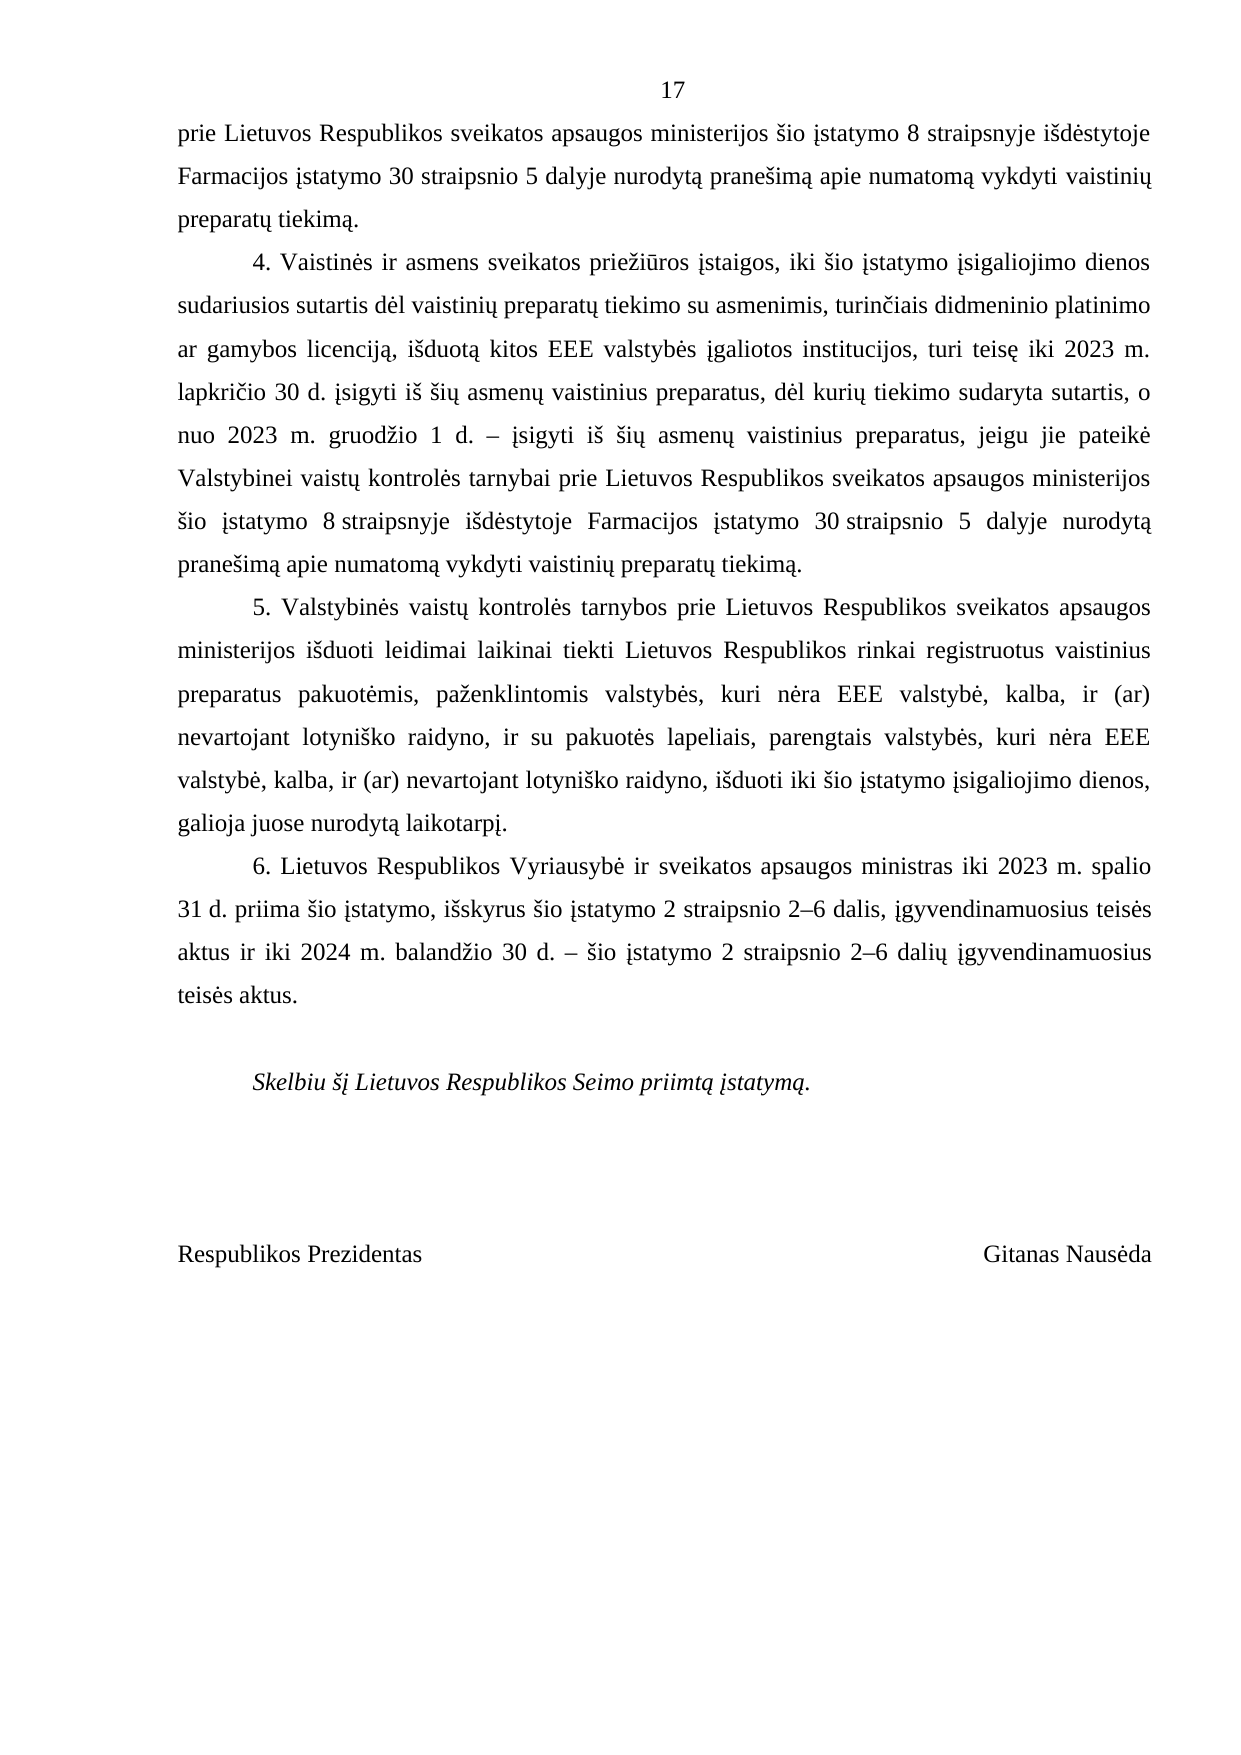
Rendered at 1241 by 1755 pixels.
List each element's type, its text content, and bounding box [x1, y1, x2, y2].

text 5. Valstybinės vaistų kontrolės tarnybos prie Lietuvos Respublikos sveikatos apsaugos ministerijos išduoti leidimai laikinai tiekti Lietuvos Respublikos rinkai registruotus vaistinius preparatus pakuotėmis, paženklintomis valstybės, kuri nėra EEE valstybė, kalba, ir (ar) nevartojant lotyniško raidyno, ir su pakuotės lapeliais, parengtais valstybės, kuri nėra EEE valstybė, kalba, ir (ar) nevartojant lotyniško raidyno, išduoti iki šio įstatymo įsigaliojimo dienos, galioja juose nurodytą laikotarpį. [177, 592, 1152, 837]
text Respublikos Prezidentas Gitanas Nausėda [177, 1239, 1152, 1268]
text 6. Lietuvos Respublikos Vyriausybė ir sveikatos apsaugos ministras iki 2023 m. spalio 31 d. priima šio įstatymo, išskyrus šio įstatymo 2 straipsnio 2–6 dalis, įgyvendinamuosius teisės aktus ir iki 2024 m. balandžio 30 d. – šio įstatymo 2 straipsnio 2–6 dalių įgyvendinamuosius teisės aktus. [177, 851, 1152, 1009]
text prie Lietuvos Respublikos sveikatos apsaugos ministerijos šio įstatymo 8 straipsnyje išdėstytoje Farmacijos įstatymo 30 straipsnio 5 dalyje nurodytą pranešimą apie numatomą vykdyti vaistinių preparatų tiekimą. [177, 118, 1152, 233]
text Skelbiu šį Lietuvos Respublikos Seimo priimtą įstatymą. [177, 1067, 1152, 1096]
text 4. Vaistinės ir asmens sveikatos priežiūros įstaigos, iki šio įstatymo įsigaliojimo dienos sudariusios sutartis dėl vaistinių preparatų tiekimo su asmenimis, turinčiais didmeninio platinimo ar gamybos licenciją, išduotą kitos EEE valstybės įgaliotos institucijos, turi teisę iki 2023 m. lapkričio 30 d. įsigyti iš šių asmenų vaistinius preparatus, dėl kurių tiekimo sudaryta sutartis, o nuo 2023 m. gruodžio 1 d. – įsigyti iš šių asmenų vaistinius preparatus, jeigu jie pateikė Valstybinei vaistų kontrolės tarnybai prie Lietuvos Respublikos sveikatos apsaugos ministerijos šio įstatymo 8 straipsnyje išdėstytoje Farmacijos įstatymo 30 straipsnio 5 dalyje nurodytą pranešimą apie numatomą vykdyti vaistinių preparatų tiekimą. [177, 247, 1152, 578]
